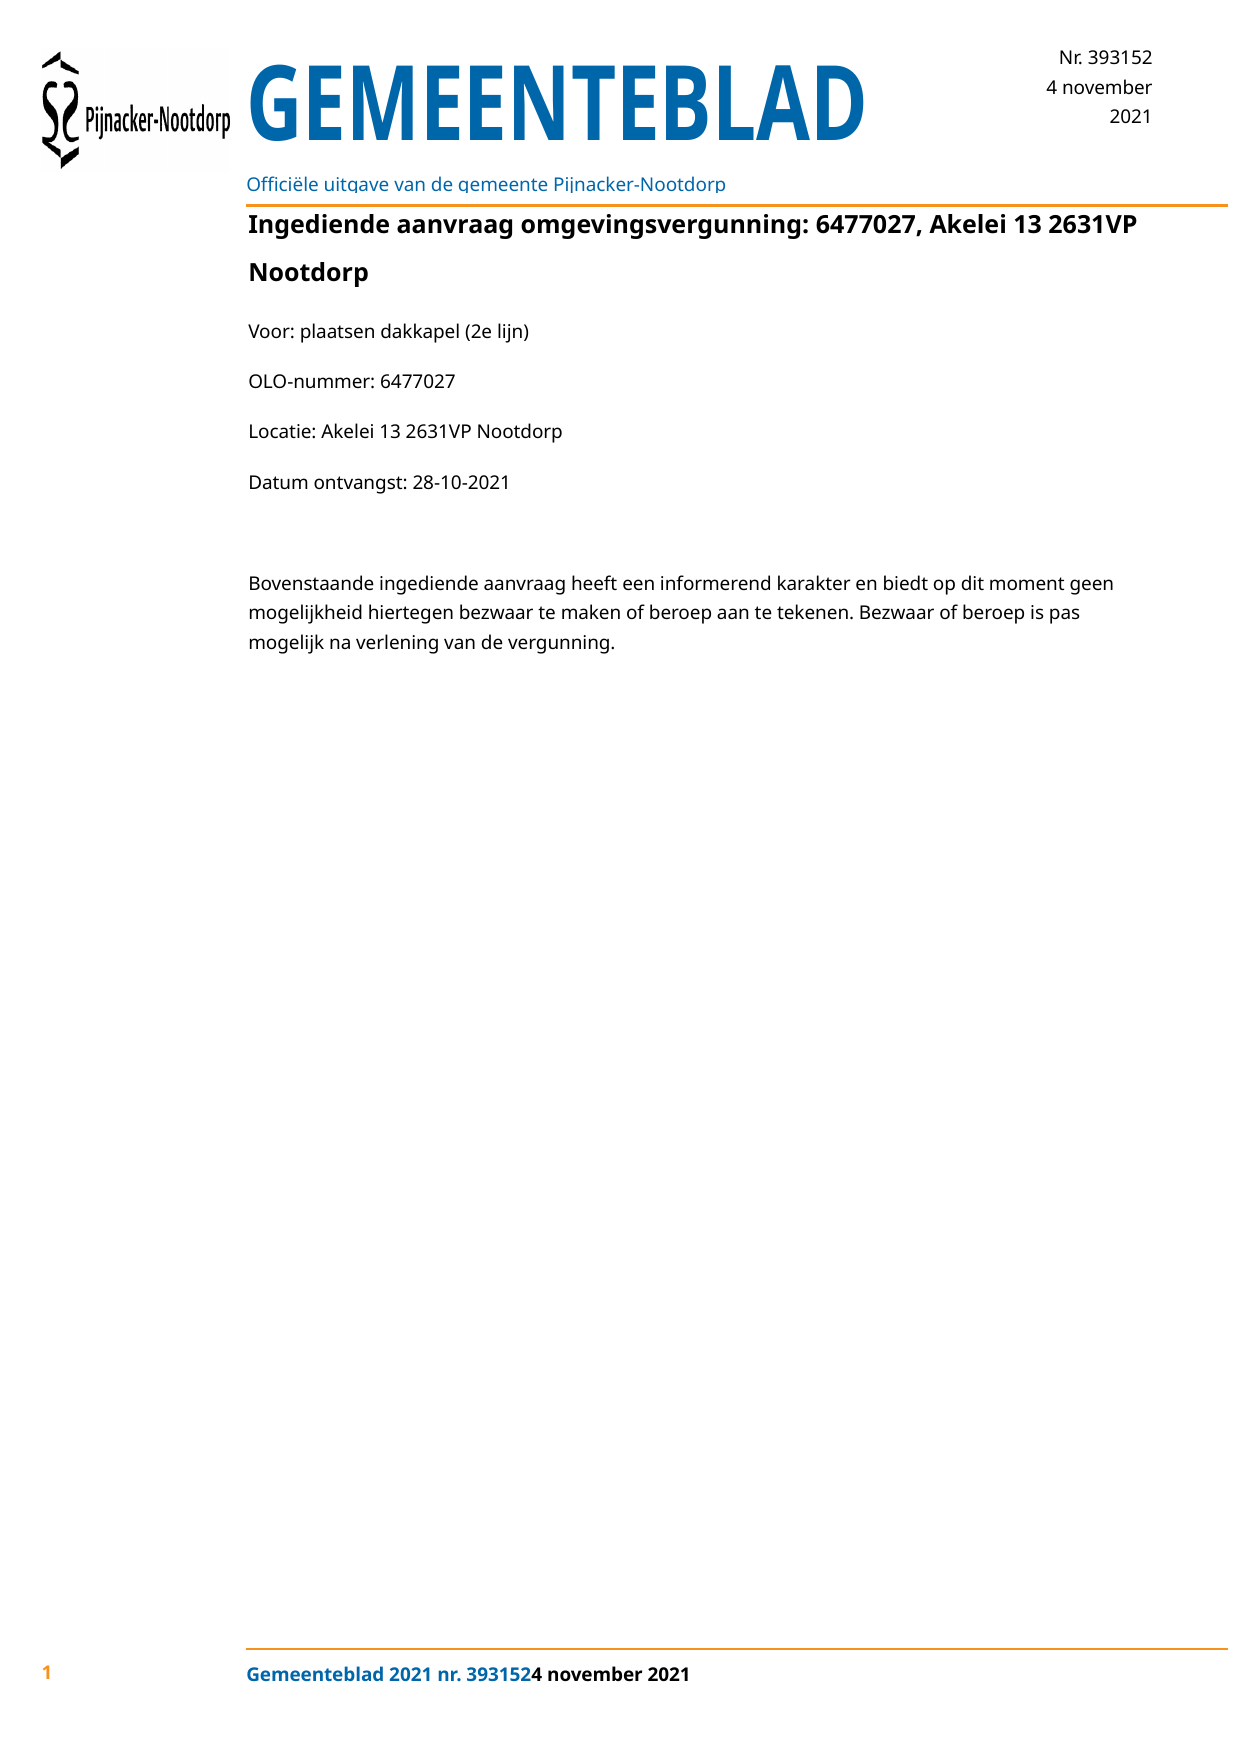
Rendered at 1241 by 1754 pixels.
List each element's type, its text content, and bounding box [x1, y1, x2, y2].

text Voor: plaatsen dakkapel (2e lijn) [248, 318, 1152, 344]
text Ingediende aanvraag omgevingsvergunning: 6477027, Akelei 13 2631VP Nootdorp [248, 207, 1152, 288]
text Datum ontvangst: 28-10-2021 [248, 469, 1152, 495]
text Locatie: Akelei 13 2631VP Nootdorp [248, 419, 1152, 444]
picture [41, 47, 231, 172]
text Bovenstaande ingediende aanvraag heeft een informerend karakter en biedt op dit moment geen mogelijkheid hiertegen bezwaar te maken of beroep aan te tekenen. Bezwaar of beroep is pas mogelijk na verlening van de vergunning. [248, 570, 1152, 655]
text OLO-nummer: 6477027 [248, 368, 1152, 394]
